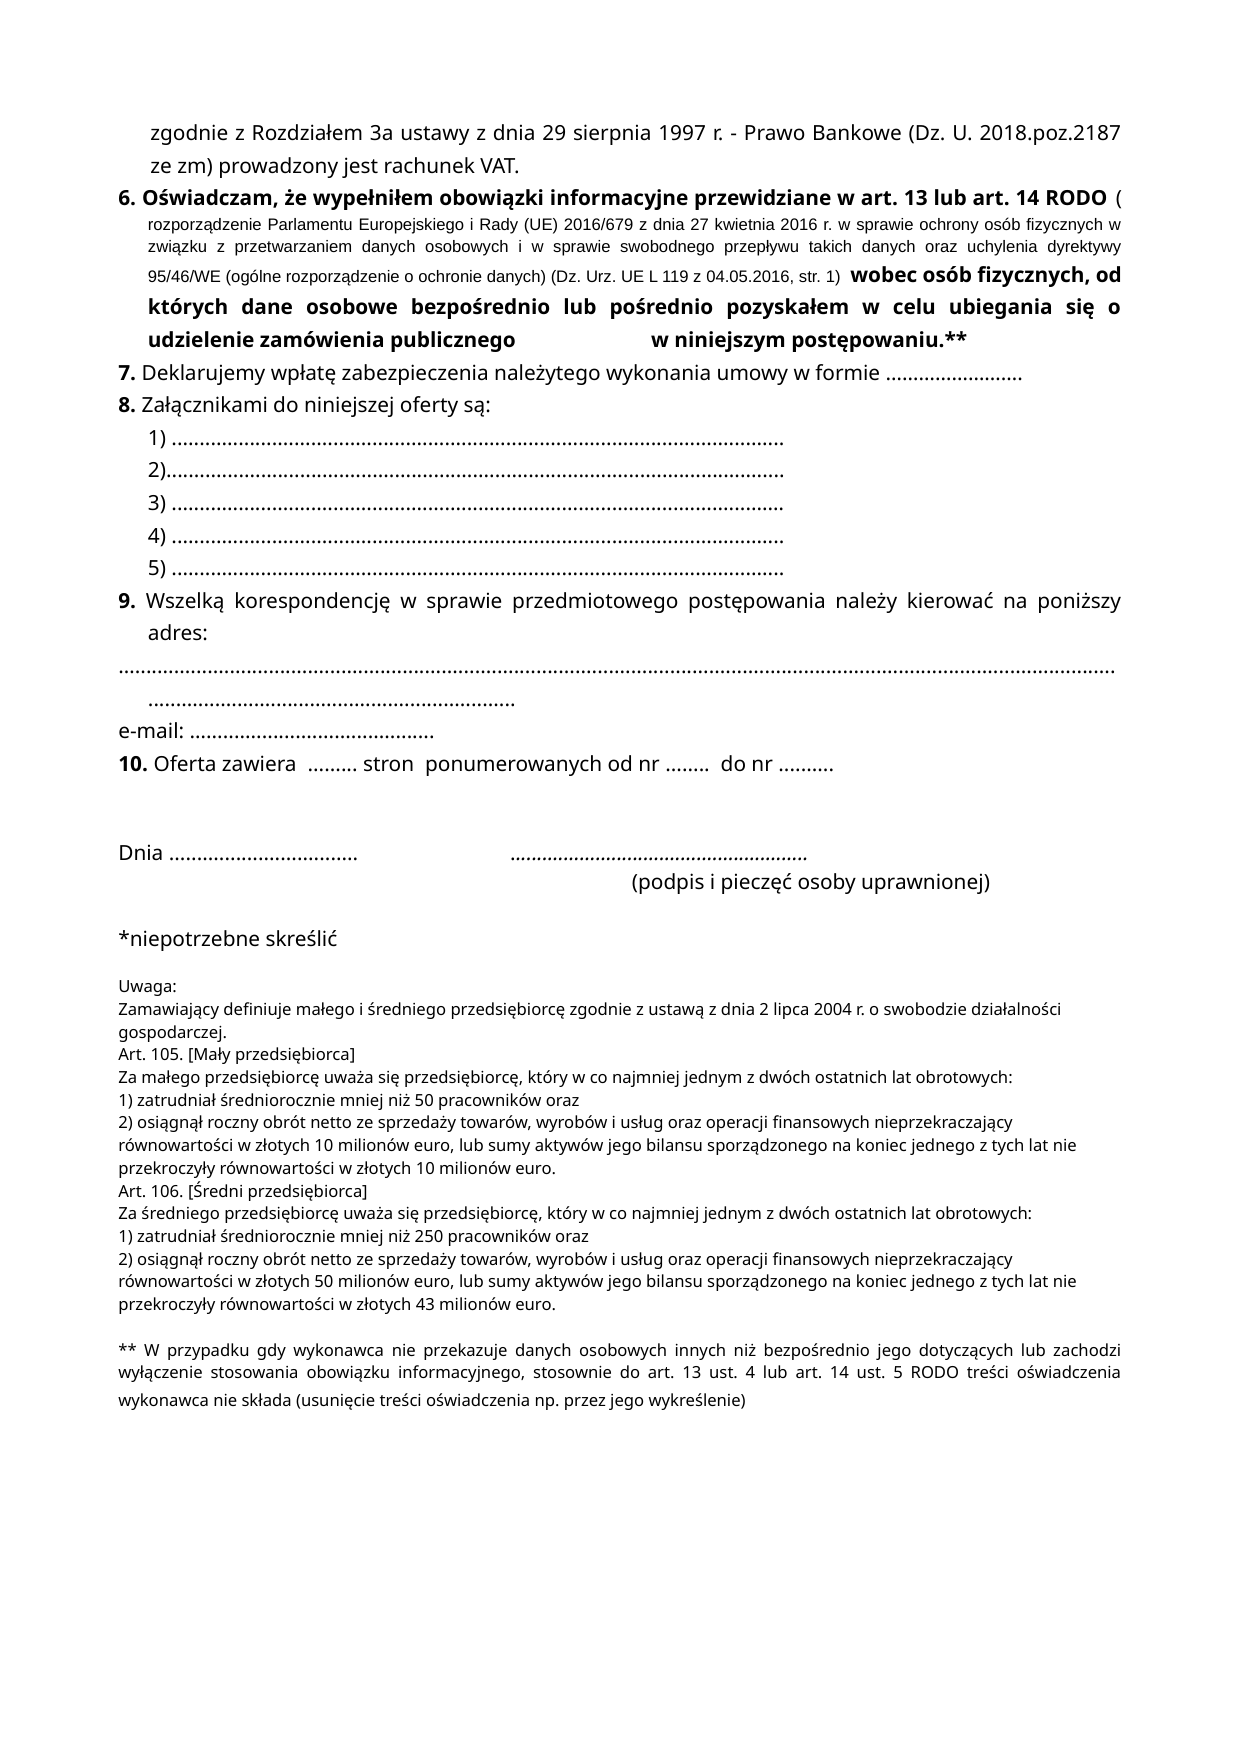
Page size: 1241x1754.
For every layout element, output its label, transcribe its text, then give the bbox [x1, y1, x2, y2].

text równowartości w złotych 50 milionów euro, lub sumy aktywów jego bilansu sporządzonego na koniec jednego z tych lat nie przekroczyły równowartości w złotych 43 milionów euro. [118, 1270, 1122, 1316]
text Za średniego przedsiębiorcę uważa się przedsiębiorcę, który w co najmniej jednym z dwóch ostatnich lat obrotowych: [118, 1202, 1122, 1225]
text Zamawiający definiuje małego i średniego przedsiębiorcę zgodnie z ustawą z dnia 2 lipca 2004 r. o swobodzie działalności gospodarczej. [118, 998, 1122, 1043]
text Art. 106. [Średni przedsiębiorca] [118, 1179, 1122, 1202]
text ….................................................................................................................................................................................................................................................. [118, 651, 1122, 712]
text (podpis i pieczęć osoby uprawnionej) [118, 867, 1122, 895]
text e-mail: …......................................... [118, 716, 1122, 745]
text 2) osiągnął roczny obrót netto ze sprzedaży towarów, wyrobów i usług oraz operacji finansowych nieprzekraczający [118, 1247, 1122, 1270]
text 1) zatrudniał średniorocznie mniej niż 50 pracowników oraz [118, 1088, 1122, 1111]
text Uwaga: [118, 975, 1122, 998]
text 2)............................................................................................................... [148, 456, 1122, 484]
text Art. 105. [Mały przedsiębiorca] [118, 1043, 1122, 1066]
text 6. Oświadczam, że wypełniłem obowiązki informacyjne przewidziane w art. 13 lub art. 14 RODO ( rozporządzenie Parlamentu Europejskiego i Rady (UE) 2016/679 z dnia 27 kwietnia 2016 r. w sprawie ochrony osób fizycznych w związku z przetwarzaniem danych osobowych i w sprawie swobodnego przepływu takich danych oraz uchylenia dyrektywy 95/46/WE (ogólne rozporządzenie o ochronie danych) (Dz. Urz. UE L 119 z 04.05.2016, str. 1) wobec osób fizycznych, od których dane osobowe bezpośrednio lub pośrednio pozyskałem w celu ubiegania się o udzielenie zamówienia publicznego w niniejszym postępowaniu.** [118, 183, 1122, 353]
text 7. Deklarujemy wpłatę zabezpieczenia należytego wykonania umowy w formie ……………………. [118, 358, 1122, 386]
text Dnia .................................. ........................................................ [118, 838, 1122, 867]
text zgodnie z Rozdziałem 3a ustawy z dnia 29 sierpnia 1997 r. - Prawo Bankowe (Dz. U. 2018.poz.2187 ze zm) prowadzony jest rachunek VAT. [118, 118, 1122, 179]
text 1) .............................................................................................................. [148, 423, 1122, 451]
text 4) .............................................................................................................. [148, 521, 1122, 549]
text 9. Wszelką korespondencję w sprawie przedmiotowego postępowania należy kierować na poniższy adres: [118, 586, 1122, 647]
text 5) .............................................................................................................. [148, 553, 1122, 582]
text ** W przypadku gdy wykonawca nie przekazuje danych osobowych innych niż bezpośrednio jego dotyczących lub zachodzi wyłączenie stosowania obowiązku informacyjnego, stosownie do art. 13 ust. 4 lub art. 14 ust. 5 RODO treści oświadczenia wykonawca nie składa (usunięcie treści oświadczenia np. przez jego wykreślenie) [118, 1338, 1122, 1412]
text 1) zatrudniał średniorocznie mniej niż 250 pracowników oraz [118, 1225, 1122, 1247]
text *niepotrzebne skreślić [118, 924, 1122, 952]
text 8. Załącznikami do niniejszej oferty są: [118, 390, 1122, 419]
text 10. Oferta zawiera ......... stron ponumerowanych od nr ........ do nr .......... [118, 749, 1122, 777]
text 2) osiągnął roczny obrót netto ze sprzedaży towarów, wyrobów i usług oraz operacji finansowych nieprzekraczający [118, 1111, 1122, 1134]
text 3) ...........................................................................................................… [148, 488, 1122, 517]
text Za małego przedsiębiorcę uważa się przedsiębiorcę, który w co najmniej jednym z dwóch ostatnich lat obrotowych: [118, 1066, 1122, 1088]
text równowartości w złotych 10 milionów euro, lub sumy aktywów jego bilansu sporządzonego na koniec jednego z tych lat nie przekroczyły równowartości w złotych 10 milionów euro. [118, 1134, 1122, 1179]
